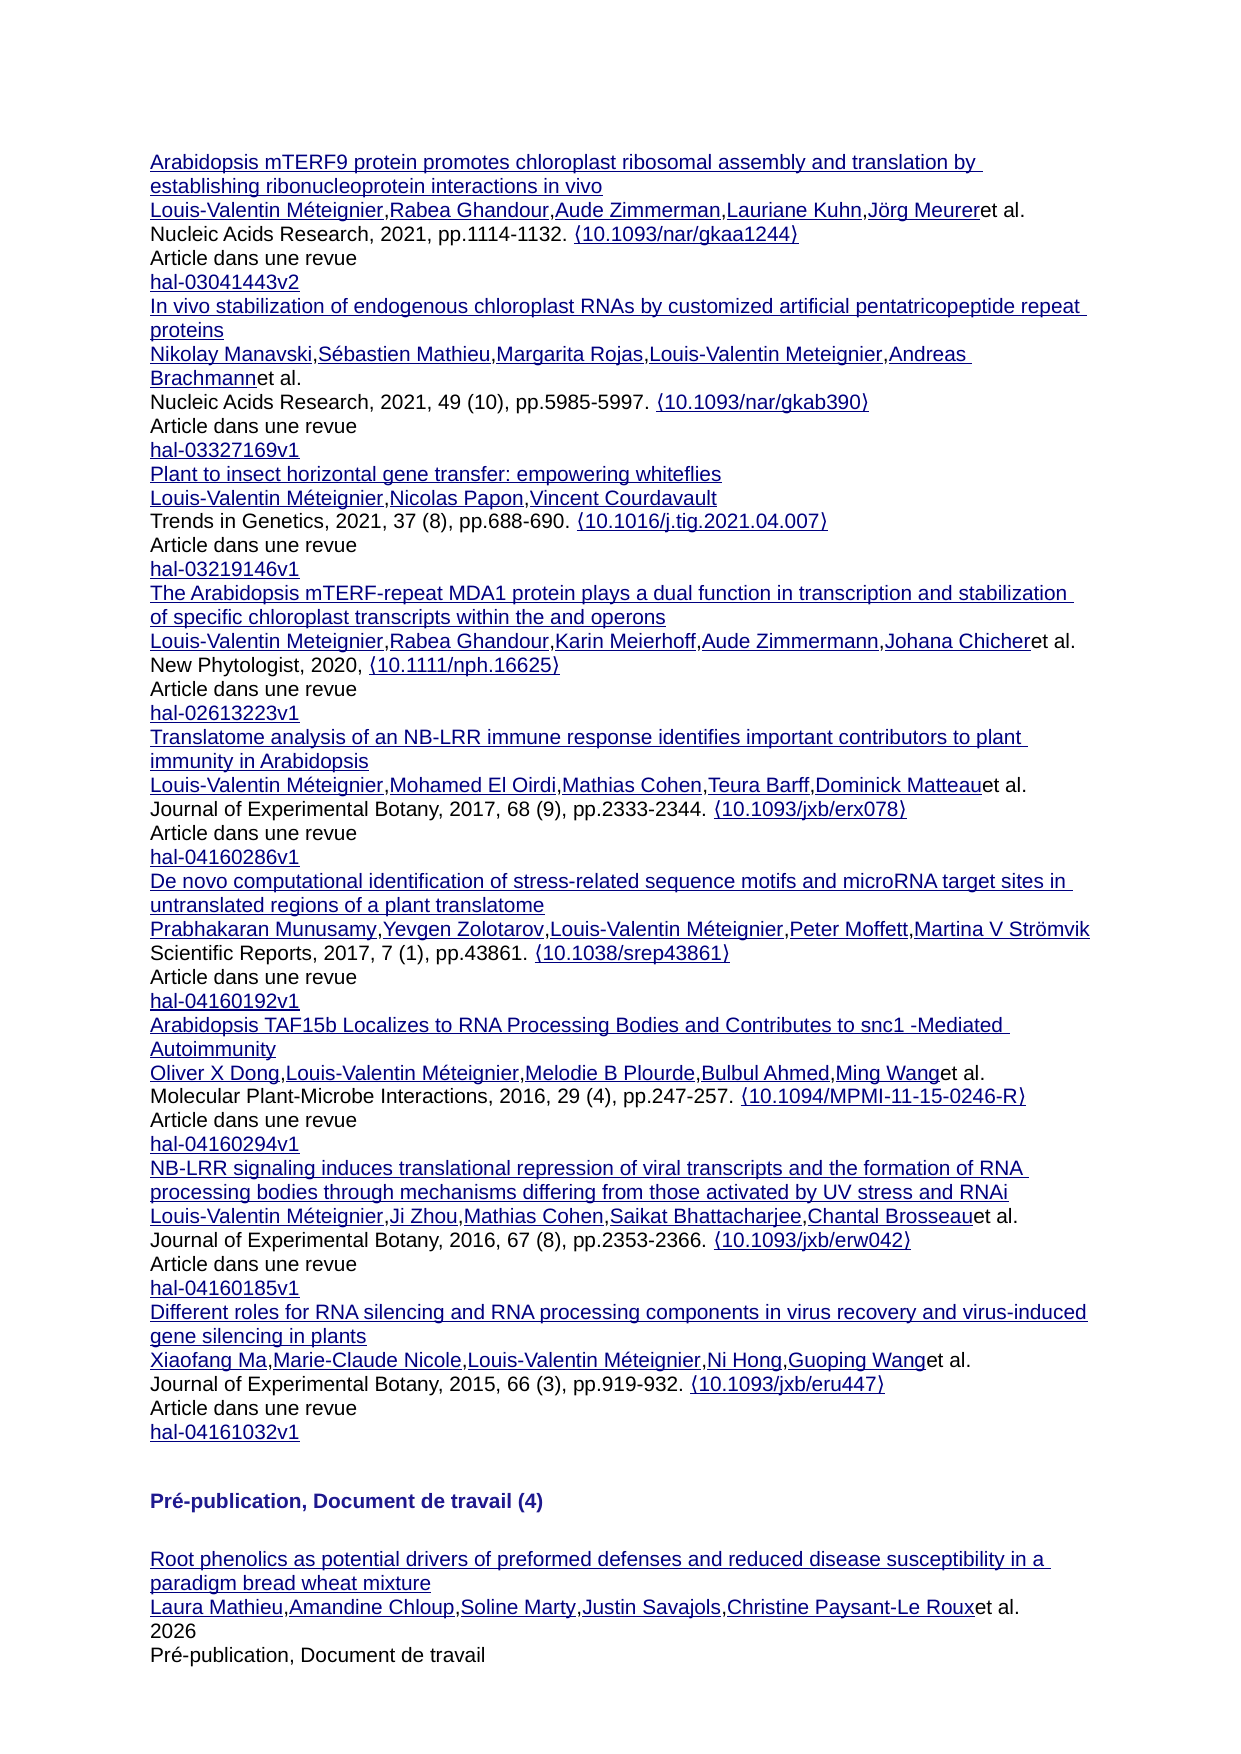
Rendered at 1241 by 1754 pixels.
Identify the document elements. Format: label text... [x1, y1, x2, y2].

table_cell The Arabidopsis mTERF‐repeat MDA1 protein plays a dual function in transcription and stabilization of specific chloroplast transcripts within the and operons Louis-Valentin Meteignier,Rabea Ghandour,Karin Meierhoff,Aude Zimmermann,Johana Chicheret al. New Phytologist, 2020, ⟨10.1111/nph.16625⟩ Article dans une revue hal-02613223v1 [150, 581, 1090, 725]
table_cell NB-LRR signaling induces translational repression of viral transcripts and the formation of RNA processing bodies through mechanisms differing from those activated by UV stress and RNAi Louis-Valentin Méteignier,Ji Zhou,Mathias Cohen,Saikat Bhattacharjee,Chantal Brosseauet al. Journal of Experimental Botany, 2016, 67 (8), pp.2353-2366. ⟨10.1093/jxb/erw042⟩ Article dans une revue hal-04160185v1 [150, 1156, 1090, 1300]
subtitle Pré-publication, Document de travail (4) [150, 1488, 1090, 1512]
table_cell Arabidopsis TAF15b Localizes to RNA Processing Bodies and Contributes to snc1 -Mediated Autoimmunity Oliver X Dong,Louis-Valentin Méteignier,Melodie B Plourde,Bulbul Ahmed,Ming Wanget al. Molecular Plant-Microbe Interactions, 2016, 29 (4), pp.247-257. ⟨10.1094/MPMI-11-15-0246-R⟩ Article dans une revue hal-04160294v1 [150, 1013, 1090, 1156]
table_cell Different roles for RNA silencing and RNA processing components in virus recovery and virus-induced gene silencing in plants Xiaofang Ma,Marie-Claude Nicole,Louis-Valentin Méteignier,Ni Hong,Guoping Wanget al. Journal of Experimental Botany, 2015, 66 (3), pp.919-932. ⟨10.1093/jxb/eru447⟩ Article dans une revue hal-04161032v1 [150, 1300, 1090, 1444]
table_cell Arabidopsis mTERF9 protein promotes chloroplast ribosomal assembly and translation by establishing ribonucleoprotein interactions in vivo Louis-Valentin Méteignier,Rabea Ghandour,Aude Zimmerman,Lauriane Kuhn,Jörg Meureret al. Nucleic Acids Research, 2021, pp.1114-1132. ⟨10.1093/nar/gkaa1244⟩ Article dans une revue hal-03041443v2 [150, 150, 1090, 294]
table_cell In vivo stabilization of endogenous chloroplast RNAs by customized artificial pentatricopeptide repeat proteins Nikolay Manavski,Sébastien Mathieu,Margarita Rojas,Louis-Valentin Meteignier,Andreas Brachmannet al. Nucleic Acids Research, 2021, 49 (10), pp.5985-5997. ⟨10.1093/nar/gkab390⟩ Article dans une revue hal-03327169v1 [150, 294, 1090, 461]
table_cell Plant to insect horizontal gene transfer: empowering whiteflies Louis-Valentin Méteignier,Nicolas Papon,Vincent Courdavault Trends in Genetics, 2021, 37 (8), pp.688-690. ⟨10.1016/j.tig.2021.04.007⟩ Article dans une revue hal-03219146v1 [150, 461, 1090, 581]
table_cell De novo computational identification of stress-related sequence motifs and microRNA target sites in untranslated regions of a plant translatome Prabhakaran Munusamy,Yevgen Zolotarov,Louis-Valentin Méteignier,Peter Moffett,Martina V Strömvik Scientific Reports, 2017, 7 (1), pp.43861. ⟨10.1038/srep43861⟩ Article dans une revue hal-04160192v1 [150, 869, 1090, 1012]
table_header Root phenolics as potential drivers of preformed defenses and reduced disease susceptibility in a paradigm bread wheat mixture Laura Mathieu,Amandine Chloup,Soline Marty,Justin Savajols,Christine Paysant-Le Rouxet al. 2026 Pré-publication, Document de travail [150, 1547, 1090, 1667]
table_cell Translatome analysis of an NB-LRR immune response identifies important contributors to plant immunity in Arabidopsis Louis-Valentin Méteignier,Mohamed El Oirdi,Mathias Cohen,Teura Barff,Dominick Matteauet al. Journal of Experimental Botany, 2017, 68 (9), pp.2333-2344. ⟨10.1093/jxb/erx078⟩ Article dans une revue hal-04160286v1 [150, 725, 1090, 869]
